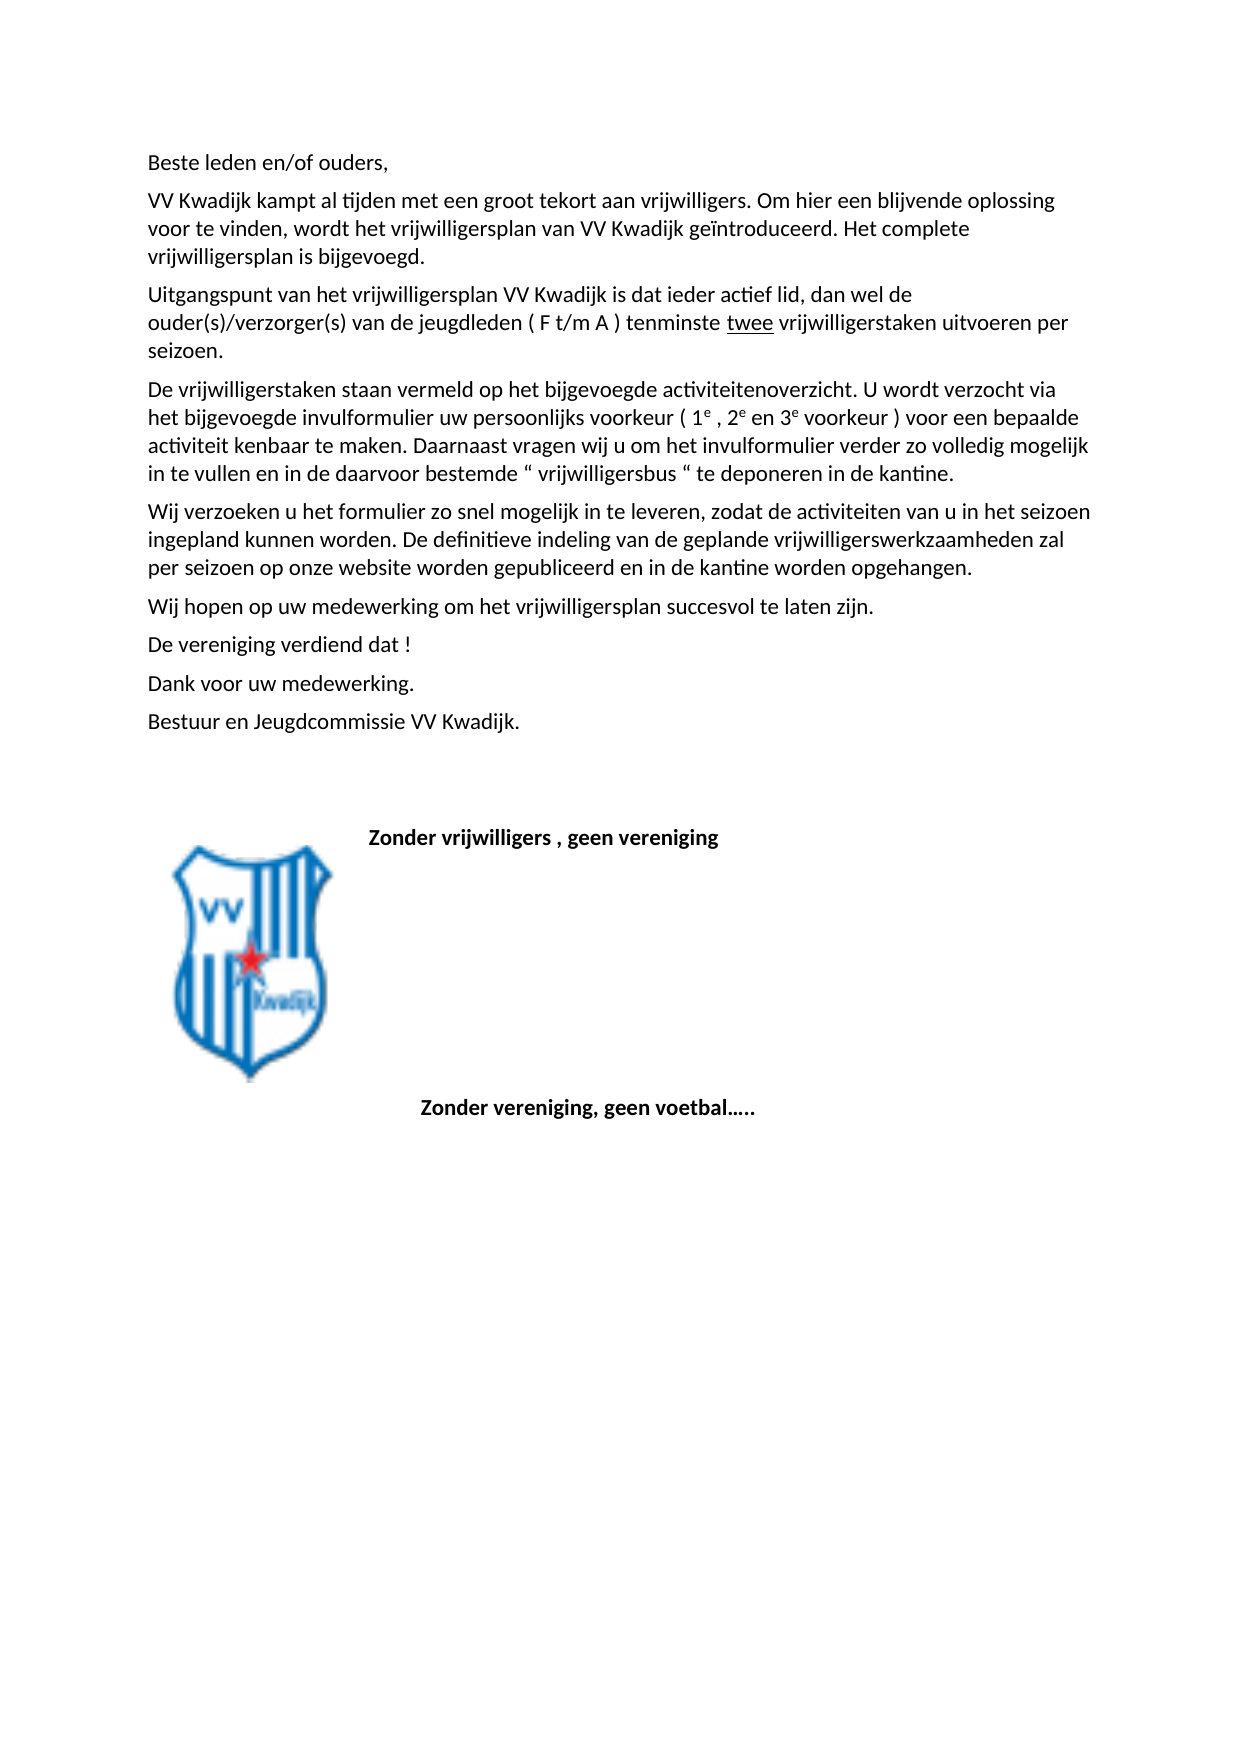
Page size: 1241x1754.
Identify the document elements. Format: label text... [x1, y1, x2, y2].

text VV Kwadijk kampt al tijden met een groot tekort aan vrijwilligers. Om hier een blijvende oplossing voor te vinden, wordt het vrijwilligersplan van VV Kwadijk geïntroduceerd. Het complete vrijwilligersplan is bijgevoegd. [148, 186, 1093, 270]
text Wij verzoeken u het formulier zo snel mogelijk in te leveren, zodat de activiteiten van u in het seizoen ingepland kunnen worden. De definitieve indeling van de geplande vrijwilligerswerkzaamheden zal per seizoen op onze website worden gepubliceerd en in de kantine worden opgehangen. [148, 497, 1093, 582]
text Zonder vrijwilligers , geen vereniging [148, 823, 1093, 1083]
text De vrijwilligerstaken staan vermeld op het bijgevoegde activiteitenoverzicht. U wordt verzocht via het bijgevoegde invulformulier uw persoonlijks voorkeur ( 1e , 2e en 3e voorkeur ) voor een bepaalde activiteit kenbaar te maken. Daarnaast vragen wij u om het invulformulier verder zo volledig mogelijk in te vullen en in de daarvoor bestemde “ vrijwilligersbus “ te deponeren in de kantine. [148, 375, 1093, 487]
text Dank voor uw medewerking. [148, 669, 1093, 697]
text Beste leden en/of ouders, [148, 148, 1093, 176]
text De vereniging verdiend dat ! [148, 630, 1093, 658]
text Zonder vereniging, geen voetbal….. [148, 1093, 1093, 1121]
text Wij hopen op uw medewerking om het vrijwilligersplan succesvol te laten zijn. [148, 592, 1093, 620]
text Uitgangspunt van het vrijwilligersplan VV Kwadijk is dat ieder actief lid, dan wel de ouder(s)/verzorger(s) van de jeugdleden ( F t/m A ) tenminste twee vrijwilligerstaken uitvoeren per seizoen. [148, 281, 1093, 364]
text Bestuur en Jeugdcommissie VV Kwadijk. [148, 707, 1093, 735]
